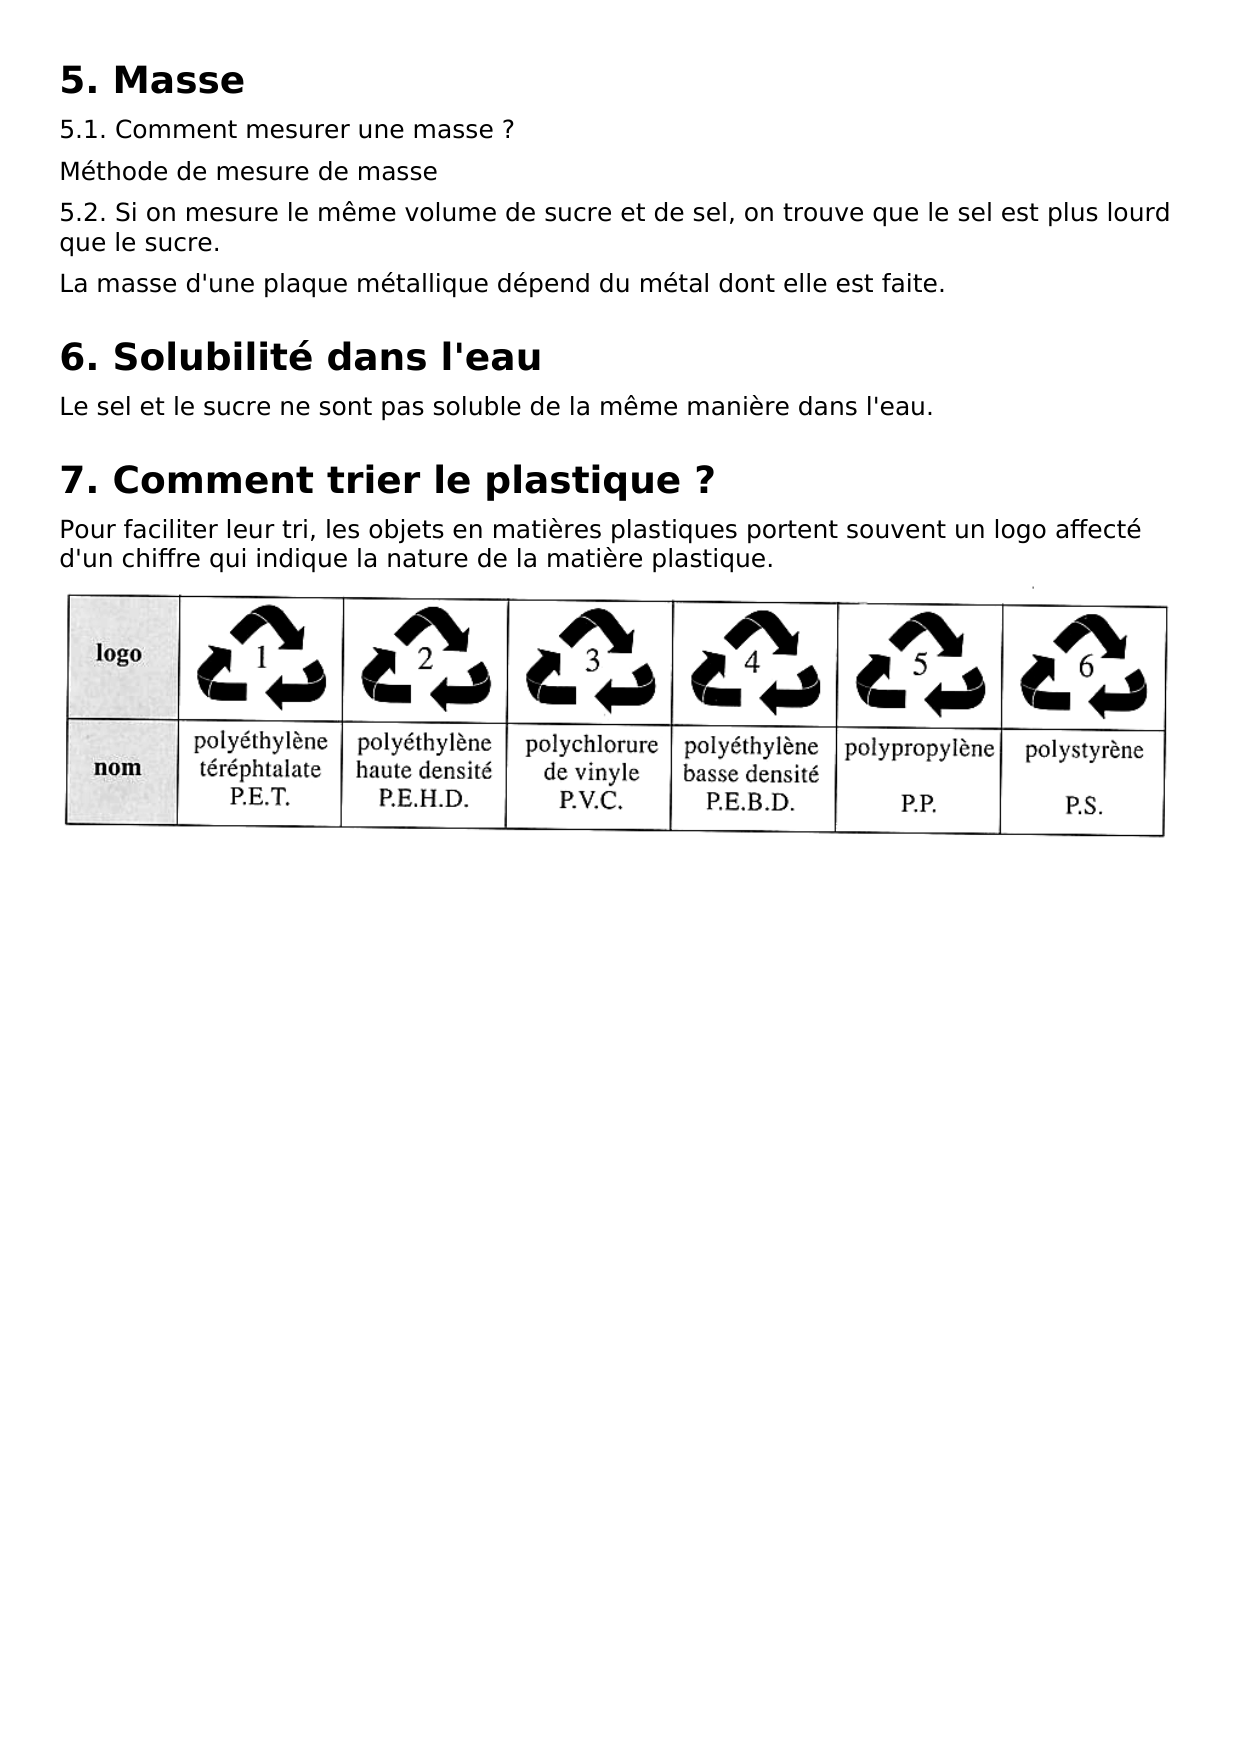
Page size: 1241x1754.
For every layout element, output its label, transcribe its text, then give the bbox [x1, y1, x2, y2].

text La masse d'une plaque métallique dépend du métal dont elle est faite. [59, 269, 1181, 298]
subtitle 7. Comment trier le plastique ? [59, 459, 1181, 502]
text Pour faciliter leur tri, les objets en matières plastiques portent souvent un logo affecté d'un chiffre qui indique la nature de la matière plastique. [59, 515, 1181, 573]
picture [59, 585, 1182, 846]
text 5.1. Comment mesurer une masse ? [59, 115, 1181, 144]
text Le sel et le sucre ne sont pas soluble de la même manière dans l'eau. [59, 392, 1181, 421]
subtitle 6. Solubilité dans l'eau [59, 336, 1181, 380]
text 5.2. Si on mesure le même volume de sucre et de sel, on trouve que le sel est plus lourd que le sucre. [59, 198, 1181, 257]
subtitle 5. Masse [59, 59, 1181, 103]
text Méthode de mesure de masse [59, 157, 1181, 186]
